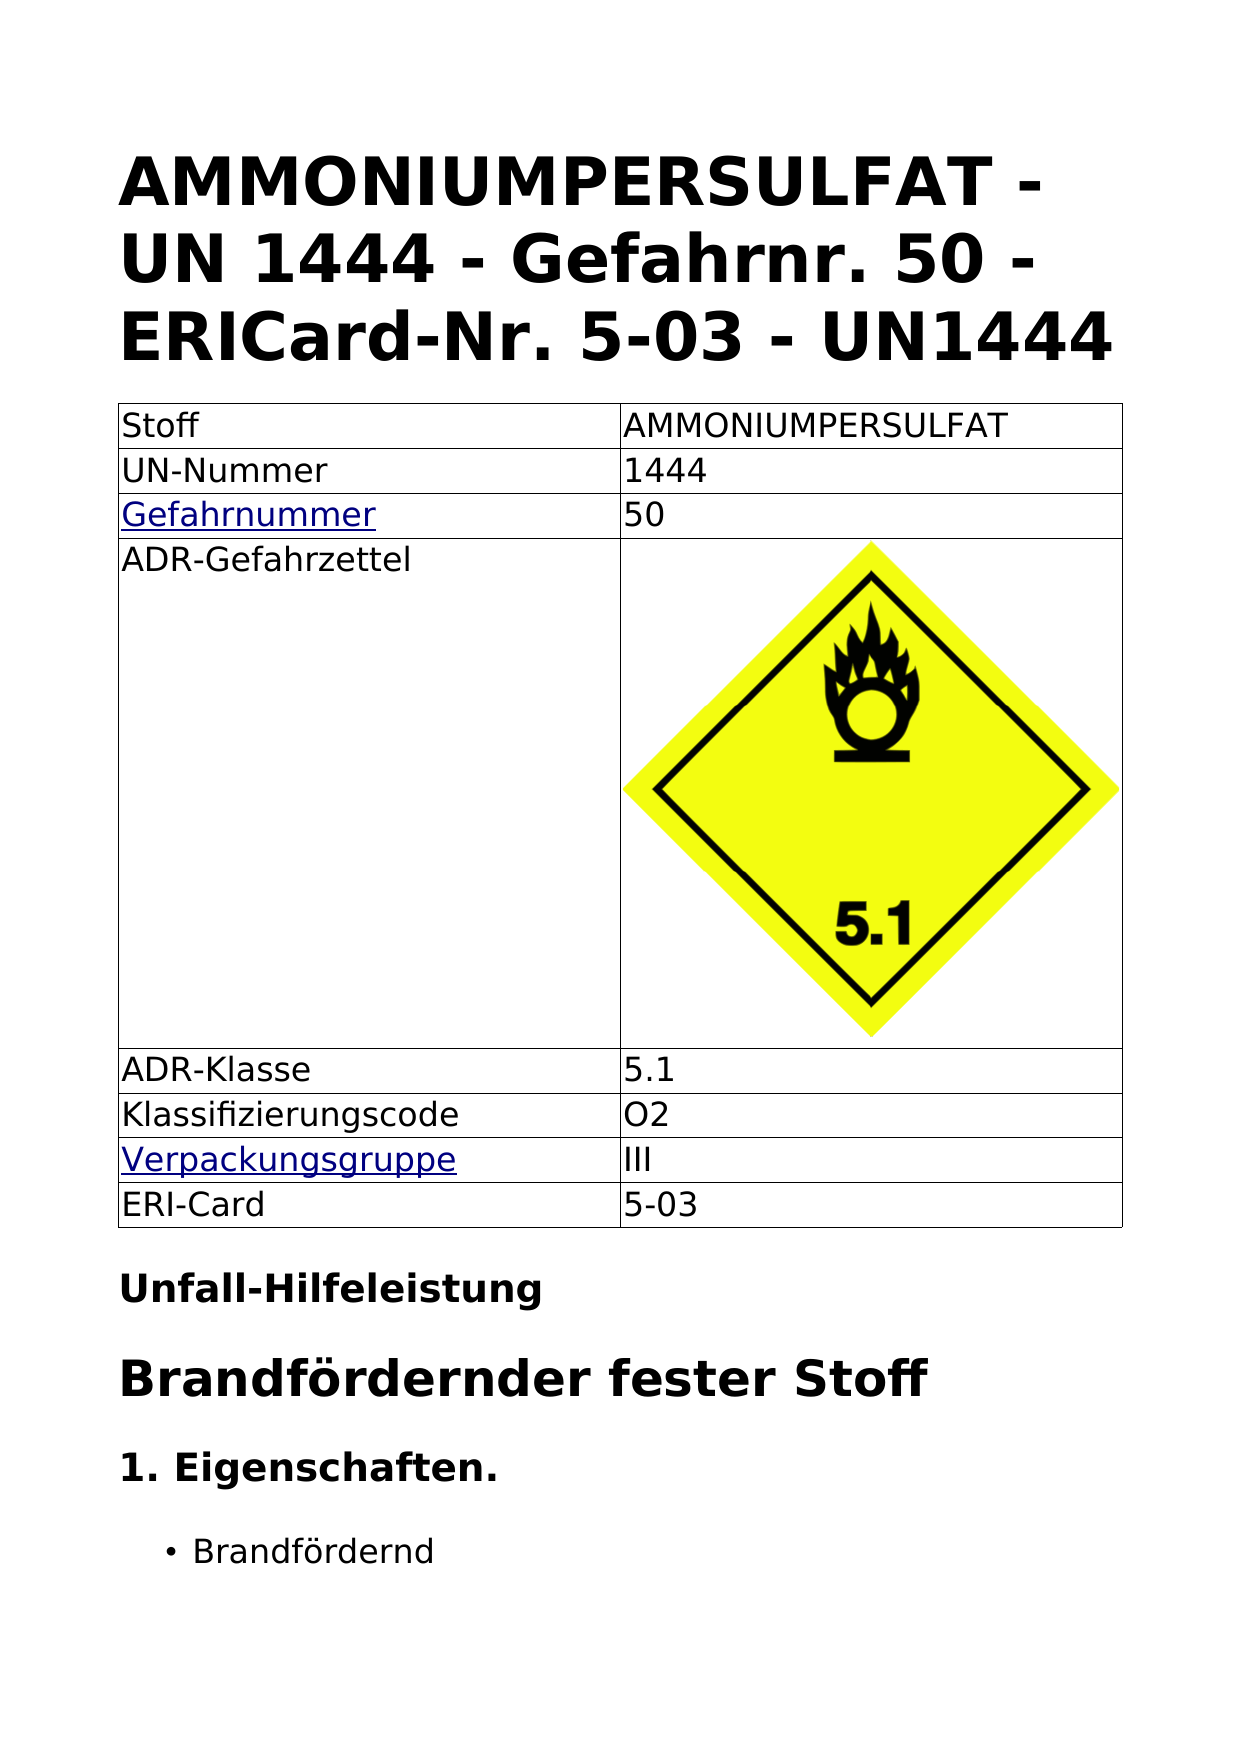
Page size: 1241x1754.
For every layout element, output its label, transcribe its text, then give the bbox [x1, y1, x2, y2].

table_cell ADR-Gefahrzettel [119, 539, 620, 1048]
table_cell III [621, 1138, 1122, 1182]
table_cell ERI-Card [119, 1183, 620, 1227]
subtitle Unfall-Hilfeleistung [118, 1267, 1122, 1312]
picture [622, 540, 1120, 1037]
table_cell O2 [621, 1094, 1122, 1137]
table_cell 1444 [621, 449, 1122, 493]
list Brandfördernd [177, 1532, 1122, 1571]
table_cell [621, 539, 1122, 1048]
table_header AMMONIUMPERSULFAT [621, 404, 1122, 448]
table_cell 50 [621, 494, 1122, 538]
table_header Stoff [119, 404, 620, 448]
table_cell Verpackungsgruppe [119, 1138, 620, 1182]
table_cell Klassifizierungscode [119, 1094, 620, 1137]
table_cell Gefahrnummer [119, 494, 620, 538]
subtitle Brandfördernder fester Stoff [118, 1349, 1122, 1408]
table_cell UN-Nummer [119, 449, 620, 493]
table_cell 5-03 [621, 1183, 1122, 1227]
subtitle AMMONIUMPERSULFAT - UN 1444 - Gefahrnr. 50 - ERICard-Nr. 5-03 - UN1444 [118, 143, 1122, 376]
subtitle 1. Eigenschaften. [118, 1445, 1122, 1490]
table_cell ADR-Klasse [119, 1049, 620, 1092]
table_cell 5.1 [621, 1049, 1122, 1092]
